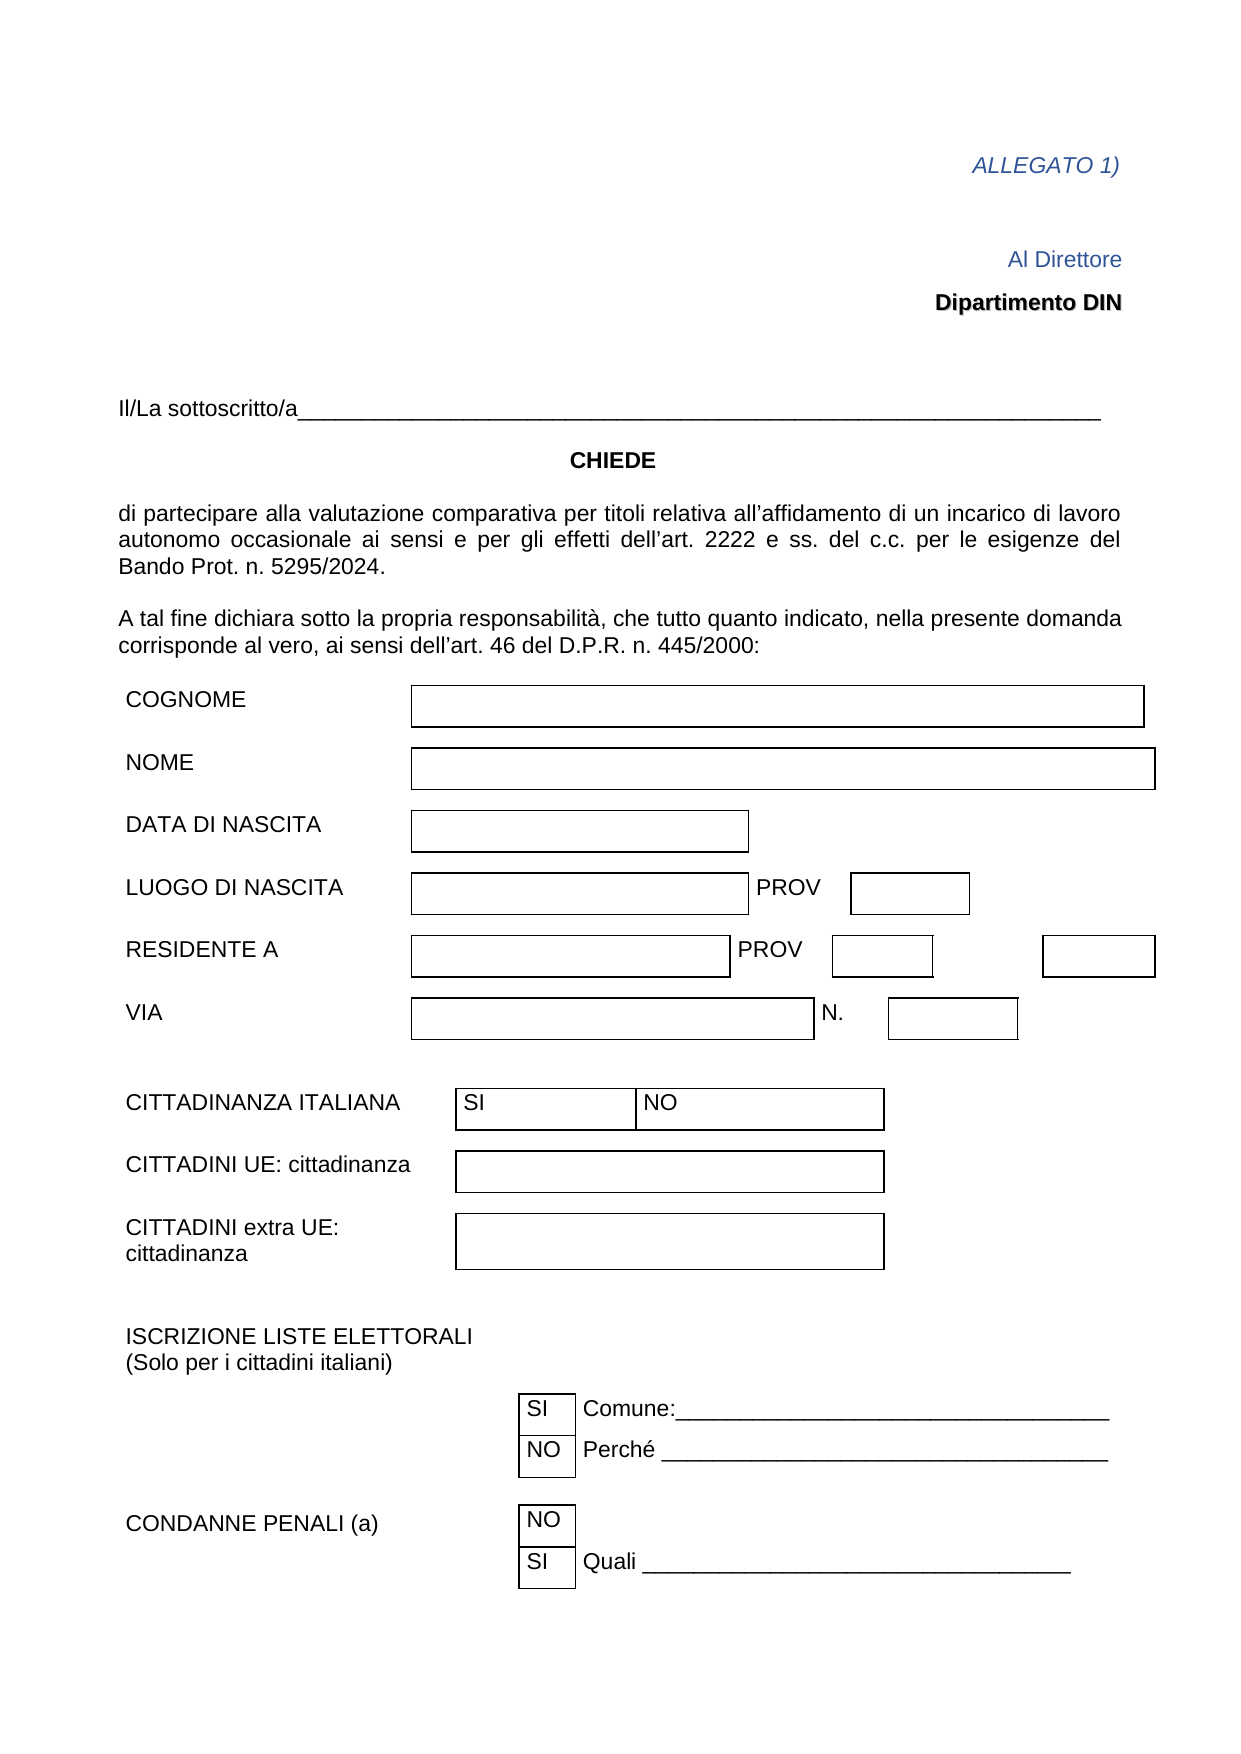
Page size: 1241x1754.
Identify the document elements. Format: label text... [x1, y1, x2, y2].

table_cell [1043, 810, 1144, 851]
table_cell PROV [731, 935, 832, 976]
table_cell [951, 1040, 969, 1067]
table_cell [884, 810, 888, 851]
table_cell [969, 1129, 1018, 1150]
table_cell [1043, 1067, 1144, 1087]
table_cell [411, 914, 951, 934]
text CHIEDE [103, 447, 1122, 474]
table_cell [851, 1039, 888, 1067]
table_cell [969, 1067, 1018, 1087]
table_cell [889, 1088, 933, 1129]
table_cell [889, 1040, 933, 1067]
table_cell Quali _____________________________________ [576, 1546, 1070, 1588]
table_header [576, 1504, 598, 1546]
table_cell CITTADINI extra UE: cittadinanza [118, 1213, 455, 1268]
table_cell [969, 1213, 1018, 1268]
table_cell [1043, 790, 1144, 809]
table_cell [951, 1067, 969, 1087]
table_cell [1144, 1150, 1155, 1192]
table_cell [969, 790, 1018, 809]
table_cell [933, 1088, 951, 1129]
table_cell [118, 1039, 411, 1067]
table_header [525, 1323, 601, 1393]
table_cell [1018, 728, 1043, 747]
table_cell [412, 999, 813, 1039]
table_cell [969, 1088, 1018, 1129]
table_cell [1144, 810, 1155, 851]
table_cell [1018, 851, 1043, 872]
table_cell [1043, 1150, 1144, 1192]
table_cell [969, 976, 1018, 997]
table_cell [951, 1150, 969, 1192]
table_cell [1144, 1088, 1155, 1129]
table_cell CITTADINI UE: cittadinanza [118, 1150, 455, 1192]
table_cell [1018, 997, 1043, 1039]
table_cell [814, 810, 833, 851]
table_cell [969, 1192, 1018, 1212]
table_header NO [520, 1506, 575, 1546]
table_cell [833, 1039, 851, 1067]
table_cell [852, 874, 969, 914]
table_cell RESIDENTE A [118, 935, 411, 976]
table_cell [969, 851, 1018, 872]
table_cell [411, 1129, 951, 1150]
table_cell [969, 810, 1018, 851]
table_cell [1018, 976, 1043, 997]
table_cell [1043, 1129, 1144, 1150]
table_cell [118, 851, 411, 872]
table_cell LUOGO DI NASCITA [118, 872, 411, 914]
table_cell [1044, 936, 1154, 976]
table_cell [411, 1040, 730, 1067]
table_cell [889, 999, 1017, 1039]
table_cell [1018, 790, 1043, 809]
table_cell [1043, 872, 1144, 914]
table_cell [1043, 728, 1144, 747]
table_cell [118, 1393, 518, 1435]
table_cell [833, 810, 851, 851]
table_cell [1018, 1192, 1043, 1212]
table_cell [118, 726, 411, 747]
text di partecipare alla valutazione comparativa per titoli relativa all’affidamento di un incarico di lavoro autonomo occasionale ai sensi e per gli effetti dell’art. 2222 e ss. del c.c. per le esigenze del Bando Prot. n. 5295/2024. [118, 500, 1122, 579]
table_cell [118, 976, 411, 997]
table_cell [1043, 851, 1144, 872]
table_cell [411, 1067, 951, 1087]
table_cell [1018, 1088, 1043, 1129]
table_cell [1018, 872, 1043, 914]
table_cell [1018, 1129, 1043, 1150]
table_cell [412, 874, 748, 914]
table_cell [457, 1214, 883, 1268]
table_cell [951, 790, 969, 809]
table_header CONDANNE PENALI (a) [118, 1504, 518, 1546]
table_cell [1018, 1039, 1155, 1067]
table_cell [411, 851, 951, 872]
table_cell [969, 1150, 1018, 1192]
table_cell [933, 1213, 951, 1268]
table_header [598, 1504, 1070, 1546]
table_cell [411, 976, 951, 997]
table_cell NOME [118, 747, 411, 789]
table_cell [118, 914, 411, 934]
table_cell [814, 1039, 833, 1067]
table_cell [412, 936, 729, 976]
table_cell N. [815, 997, 888, 1039]
table_cell PROV [749, 872, 850, 914]
table_cell [1043, 1088, 1144, 1129]
table_cell [1043, 997, 1144, 1039]
table_cell [833, 936, 932, 976]
table_cell DATA DI NASCITA [118, 810, 411, 851]
table_cell [118, 1129, 411, 1150]
table_cell [951, 728, 969, 747]
table_cell [951, 1213, 969, 1268]
table_cell [1018, 914, 1043, 934]
table_cell [933, 1040, 951, 1067]
table_cell NO [520, 1436, 575, 1476]
table_cell [1043, 1213, 1144, 1268]
table_cell Perché ___________________________________ [576, 1435, 1213, 1476]
table_cell [951, 1088, 969, 1129]
text Il/La sottoscritto/a_______________________________________________________________ [118, 394, 1122, 421]
table_cell [1144, 1129, 1155, 1150]
table_cell [411, 728, 951, 747]
table_cell [1144, 1067, 1155, 1087]
table_cell [1144, 978, 1155, 997]
table_cell [1144, 1192, 1155, 1212]
table_cell [1018, 810, 1043, 851]
table_cell [730, 1040, 748, 1067]
table_cell [1144, 914, 1155, 934]
table_cell [889, 810, 933, 851]
table_cell [1144, 1213, 1155, 1268]
table_cell [1043, 978, 1144, 997]
table_cell [1144, 872, 1155, 914]
table_cell [1144, 851, 1155, 872]
table_cell CAP [933, 935, 1042, 976]
table_header COGNOME [118, 685, 411, 726]
table_cell [969, 1040, 1018, 1067]
table_header [601, 1323, 1213, 1393]
table_cell [969, 728, 1018, 747]
table_cell [1018, 1150, 1043, 1192]
table_cell [933, 810, 951, 851]
table_cell [951, 1192, 969, 1212]
table_cell [1043, 1192, 1144, 1212]
table_cell [851, 810, 884, 851]
table_cell [889, 1150, 933, 1192]
table_cell SI [520, 1548, 575, 1588]
table_cell [1144, 726, 1155, 747]
table_cell [412, 811, 748, 851]
table_cell [118, 789, 411, 809]
table_cell [118, 1067, 411, 1087]
table_cell SI [520, 1395, 575, 1435]
table_cell [951, 810, 969, 851]
table_cell [1144, 790, 1155, 809]
table_cell [412, 749, 1154, 789]
table_cell [969, 914, 1018, 934]
table_cell [970, 872, 1018, 914]
table_cell CITTADINANZA ITALIANA [118, 1088, 455, 1129]
table_cell [1043, 914, 1144, 934]
table_cell [749, 810, 814, 851]
table_cell [889, 1213, 933, 1268]
text Dipartimento DIN [634, 289, 1122, 316]
table_cell [1018, 1213, 1043, 1268]
table_cell [411, 1192, 951, 1212]
table_cell [1018, 1067, 1043, 1087]
table_cell [457, 1152, 883, 1192]
table_cell Comune:__________________________________ [576, 1393, 1213, 1435]
text A tal fine dichiara sotto la propria responsabilità, che tutto quanto indicato, nella presente domanda corrisponde al vero, ai sensi dell’art. 46 del D.P.R. n. 445/2000: [118, 605, 1122, 658]
table_cell [118, 1435, 518, 1476]
table_cell VIA [118, 997, 411, 1039]
table_header [412, 686, 1143, 726]
table_cell [951, 915, 969, 934]
table_header [1145, 685, 1155, 726]
subtitle Al Direttore [634, 246, 1122, 272]
table_cell [951, 1129, 969, 1150]
table_cell [118, 1192, 411, 1212]
table_cell [749, 1040, 814, 1067]
table_cell [951, 976, 969, 997]
table_cell NO [637, 1089, 883, 1129]
table_cell [411, 790, 951, 809]
table_cell [1144, 997, 1155, 1039]
table_cell [933, 1150, 951, 1192]
subtitle ALLEGATO 1) [118, 152, 1122, 178]
table_cell [951, 851, 969, 872]
table_header ISCRIZIONE LISTE ELETTORALI (Solo per i cittadini italiani) [118, 1323, 524, 1393]
table_cell SI [457, 1089, 635, 1129]
table_cell [118, 1546, 518, 1588]
